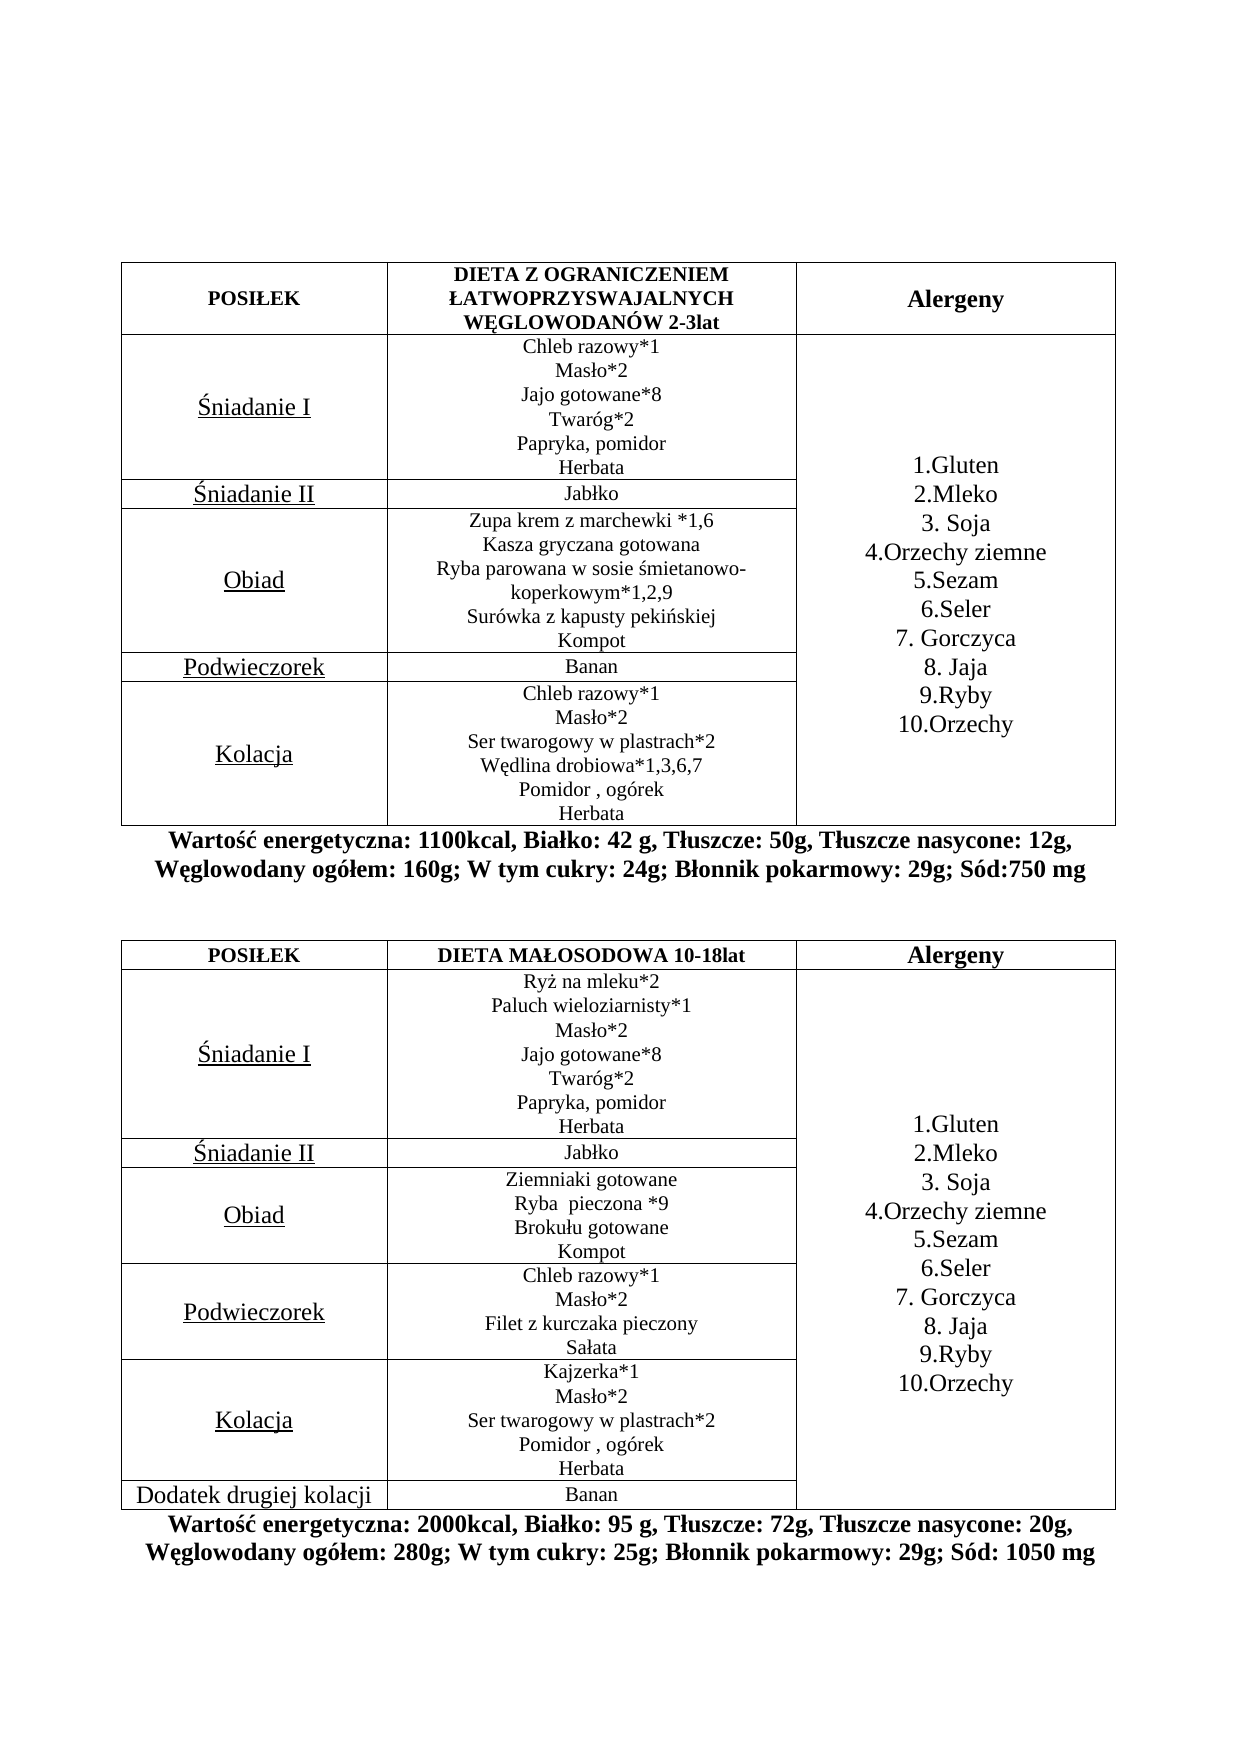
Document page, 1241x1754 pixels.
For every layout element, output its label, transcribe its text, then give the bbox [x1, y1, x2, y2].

table_cell Banan [388, 1481, 796, 1509]
table_cell Podwieczorek [122, 653, 387, 681]
table_cell Chleb razowy*1 Masło*2 Jajo gotowane*8 Twaróg*2 Papryka, pomidor Herbata [388, 335, 796, 479]
table_cell Kajzerka*1 Masło*2 Ser twarogowy w plastrach*2 Pomidor , ogórek Herbata [388, 1360, 796, 1480]
table_cell Śniadanie I [122, 335, 387, 479]
table_cell Ziemniaki gotowane Ryba pieczona *9 Brokułu gotowane Kompot [388, 1168, 796, 1263]
table_header POSIŁEK [122, 941, 387, 969]
table_header POSIŁEK [122, 263, 387, 334]
table_cell Jabłko [388, 480, 796, 507]
table_cell Śniadanie II [122, 1139, 387, 1167]
table_cell Obiad [122, 509, 387, 652]
table_cell Banan [388, 653, 796, 681]
table_cell Śniadanie II [122, 480, 387, 507]
table_header DIETA Z OGRANICZENIEM ŁATWOPRZYSWAJALNYCH WĘGLOWODANÓW 2-3lat [388, 263, 796, 334]
table_cell Chleb razowy*1 Masło*2 Filet z kurczaka pieczony Sałata [388, 1264, 796, 1359]
text Wartość energetyczna: 1100kcal, Białko: 42 g, Tłuszcze: 50g, Tłuszcze nasycone: 12g, Węglowodany ogółem: 160g; W tym cukry: 24g; Błonnik pokarmowy: 29g; Sód:750 mg [118, 825, 1122, 883]
table_cell Kolacja [122, 682, 387, 825]
table_cell Kolacja [122, 1360, 387, 1480]
table_cell Śniadanie I [122, 970, 387, 1138]
table_cell 1.Gluten 2.Mleko 3. Soja 4.Orzechy ziemne 5.Sezam 6.Seler 7. Gorczyca 8. Jaja 9.Ryby 10.Orzechy [797, 970, 1115, 1509]
table_cell 1.Gluten 2.Mleko 3. Soja 4.Orzechy ziemne 5.Sezam 6.Seler 7. Gorczyca 8. Jaja 9.Ryby 10.Orzechy [797, 335, 1115, 825]
table_cell Zupa krem z marchewki *1,6 Kasza gryczana gotowana Ryba parowana w sosie śmietanowo- koperkowym*1,2,9 Surówka z kapusty pekińskiej Kompot [388, 509, 796, 652]
table_cell Podwieczorek [122, 1264, 387, 1359]
table_cell Obiad [122, 1168, 387, 1263]
table_header Alergeny [797, 263, 1115, 334]
table_cell Dodatek drugiej kolacji [122, 1481, 387, 1509]
table_cell Ryż na mleku*2 Paluch wieloziarnisty*1 Masło*2 Jajo gotowane*8 Twaróg*2 Papryka, pomidor Herbata [388, 970, 796, 1138]
table_header DIETA MAŁOSODOWA 10-18lat [388, 941, 796, 969]
table_header Alergeny [797, 941, 1115, 969]
text Wartość energetyczna: 2000kcal, Białko: 95 g, Tłuszcze: 72g, Tłuszcze nasycone: 20g, Węglowodany ogółem: 280g; W tym cukry: 25g; Błonnik pokarmowy: 29g; Sód: 1050 mg [118, 1509, 1122, 1566]
table_cell Jabłko [388, 1139, 796, 1167]
table_cell Chleb razowy*1 Masło*2 Ser twarogowy w plastrach*2 Wędlina drobiowa*1,3,6,7 Pomidor , ogórek Herbata [388, 682, 796, 825]
